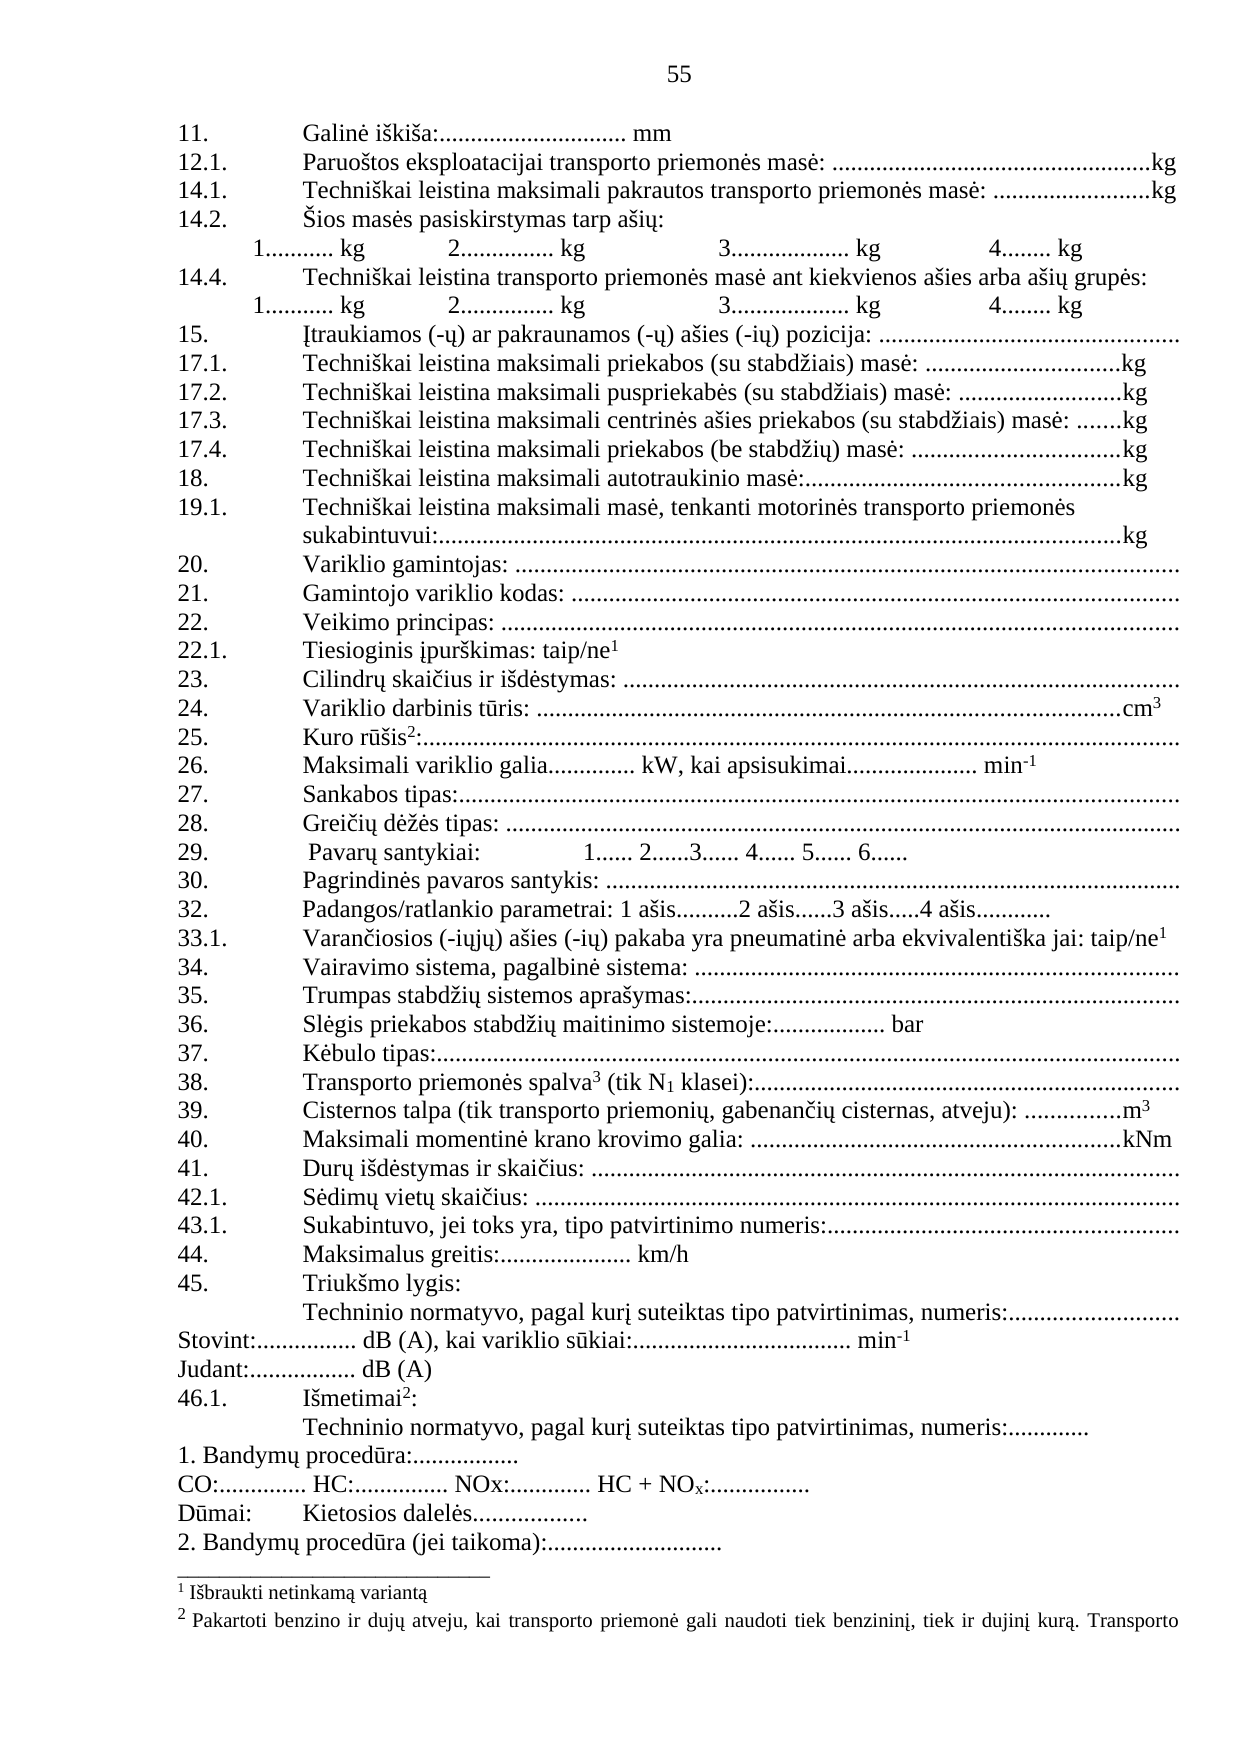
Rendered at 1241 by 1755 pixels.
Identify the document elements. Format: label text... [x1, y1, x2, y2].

text 2 Pakartoti benzino ir dujų atveju, kai transporto priemonė gali naudoti tiek benzininį, tiek ir dujinį kurą. Transporto [177, 1604, 1181, 1632]
text 41. Durų išdėstymas ir skaičius: [177, 1153, 1181, 1182]
text 46.1. Išmetimai2: [177, 1383, 1181, 1412]
text Techninio normatyvo, pagal kurį suteiktas tipo patvirtinimas, numeris:............. [177, 1412, 1181, 1441]
text 17.1. Techniškai leistina maksimali priekabos (su stabdžiais) masė: kg [177, 348, 1181, 377]
text 14.4. Techniškai leistina transporto priemonės masė ant kiekvienos ašies arba ašių grupės: [177, 262, 1181, 291]
text 19.1. Techniškai leistina maksimali masė, tenkanti motorinės transporto priemonės [177, 492, 1181, 521]
text 44. Maksimalus greitis:..................... km/h [177, 1239, 1181, 1268]
text Dūmai: Kietosios dalelės [177, 1498, 1181, 1527]
text sukabintuvui: kg [177, 521, 1181, 549]
text 33.1. Varančiosios (-iųjų) ašies (-ių) pakaba yra pneumatinė arba ekvivalentiška jai: taip/ne1 [177, 923, 1181, 952]
text 38. Transporto priemonės spalva3 (tik N1 klasei): [177, 1067, 1181, 1096]
text 1 Išbraukti netinkamą variantą [177, 1580, 1181, 1604]
text 27. Sankabos tipas: [177, 779, 1181, 808]
text 40. Maksimali momentinė krano krovimo galia: kNm [177, 1124, 1181, 1153]
text 12.1. Paruoštos eksploatacijai transporto priemonės masė: kg [177, 147, 1181, 176]
text 36. Slėgis priekabos stabdžių maitinimo sistemoje:.................. bar [177, 1009, 1181, 1038]
text 15. Įtraukiamos (-ų) ar pakraunamos (-ų) ašies (-ių) pozicija: [177, 319, 1181, 348]
text 32. Padangos/ratlankio parametrai: 1 ašis..........2 ašis......3 ašis.....4 ašis............ [177, 894, 1181, 923]
text 17.4. Techniškai leistina maksimali priekabos (be stabdžių) masė: kg [177, 434, 1181, 463]
text ______________________________ [177, 1556, 1181, 1580]
text 23. Cilindrų skaičius ir išdėstymas: [177, 664, 1181, 693]
text CO:.............. HC:............... NOx:............. HC + NOx:................ [177, 1469, 1181, 1498]
text 43.1. Sukabintuvo, jei toks yra, tipo patvirtinimo numeris: [177, 1211, 1181, 1239]
text 35. Trumpas stabdžių sistemos aprašymas: [177, 981, 1181, 1009]
text 14.1. Techniškai leistina maksimali pakrautos transporto priemonės masė: kg [177, 176, 1181, 204]
text 28. Greičių dėžės tipas: [177, 808, 1181, 837]
text 20. Variklio gamintojas: [177, 549, 1181, 578]
text Stovint:................ dB (A), kai variklio sūkiai:................................... min-1 [177, 1326, 1181, 1354]
text 11. Galinė iškiša:.............................. mm [177, 118, 1181, 147]
text 21. Gamintojo variklio kodas: [177, 578, 1181, 607]
text 37. Kėbulo tipas: [177, 1038, 1181, 1067]
text 25. Kuro rūšis2: [177, 722, 1181, 751]
text 39. Cisternos talpa (tik transporto priemonių, gabenančių cisternas, atveju): m3 [177, 1096, 1181, 1124]
text 29. Pavarų santykiai: 1...... 2......3...... 4...... 5...... 6...... [177, 837, 1181, 866]
text 42.1. Sėdimų vietų skaičius: [177, 1182, 1181, 1211]
text 17.3. Techniškai leistina maksimali centrinės ašies priekabos (su stabdžiais) masė: kg [177, 406, 1181, 434]
text 18. Techniškai leistina maksimali autotraukinio masė: kg [177, 463, 1181, 492]
text 1........... kg 2............... kg 3................... kg 4........ kg [177, 291, 1181, 319]
text Judant:................. dB (A) [177, 1354, 1181, 1383]
text 14.2. Šios masės pasiskirstymas tarp ašių: [177, 204, 1181, 233]
text Techninio normatyvo, pagal kurį suteiktas tipo patvirtinimas, numeris: [177, 1297, 1181, 1326]
text 22. Veikimo principas: [177, 607, 1181, 636]
text 24. Variklio darbinis tūris: cm3 [177, 693, 1181, 722]
text 1. Bandymų procedūra:................. [177, 1441, 1181, 1469]
text 1........... kg 2............... kg 3................... kg 4........ kg [177, 233, 1181, 262]
text 26. Maksimali variklio galia.............. kW, kai apsisukimai..................... min-1 [177, 751, 1181, 779]
text 22.1. Tiesioginis įpurškimas: taip/ne1 [177, 636, 1181, 664]
text 17.2. Techniškai leistina maksimali puspriekabės (su stabdžiais) masė: kg [177, 377, 1181, 406]
text 2. Bandymų procedūra (jei taikoma):............................ [177, 1527, 1181, 1556]
text 30. Pagrindinės pavaros santykis: [177, 866, 1181, 894]
text 34. Vairavimo sistema, pagalbinė sistema: [177, 952, 1181, 981]
text 45. Triukšmo lygis: [177, 1268, 1181, 1297]
